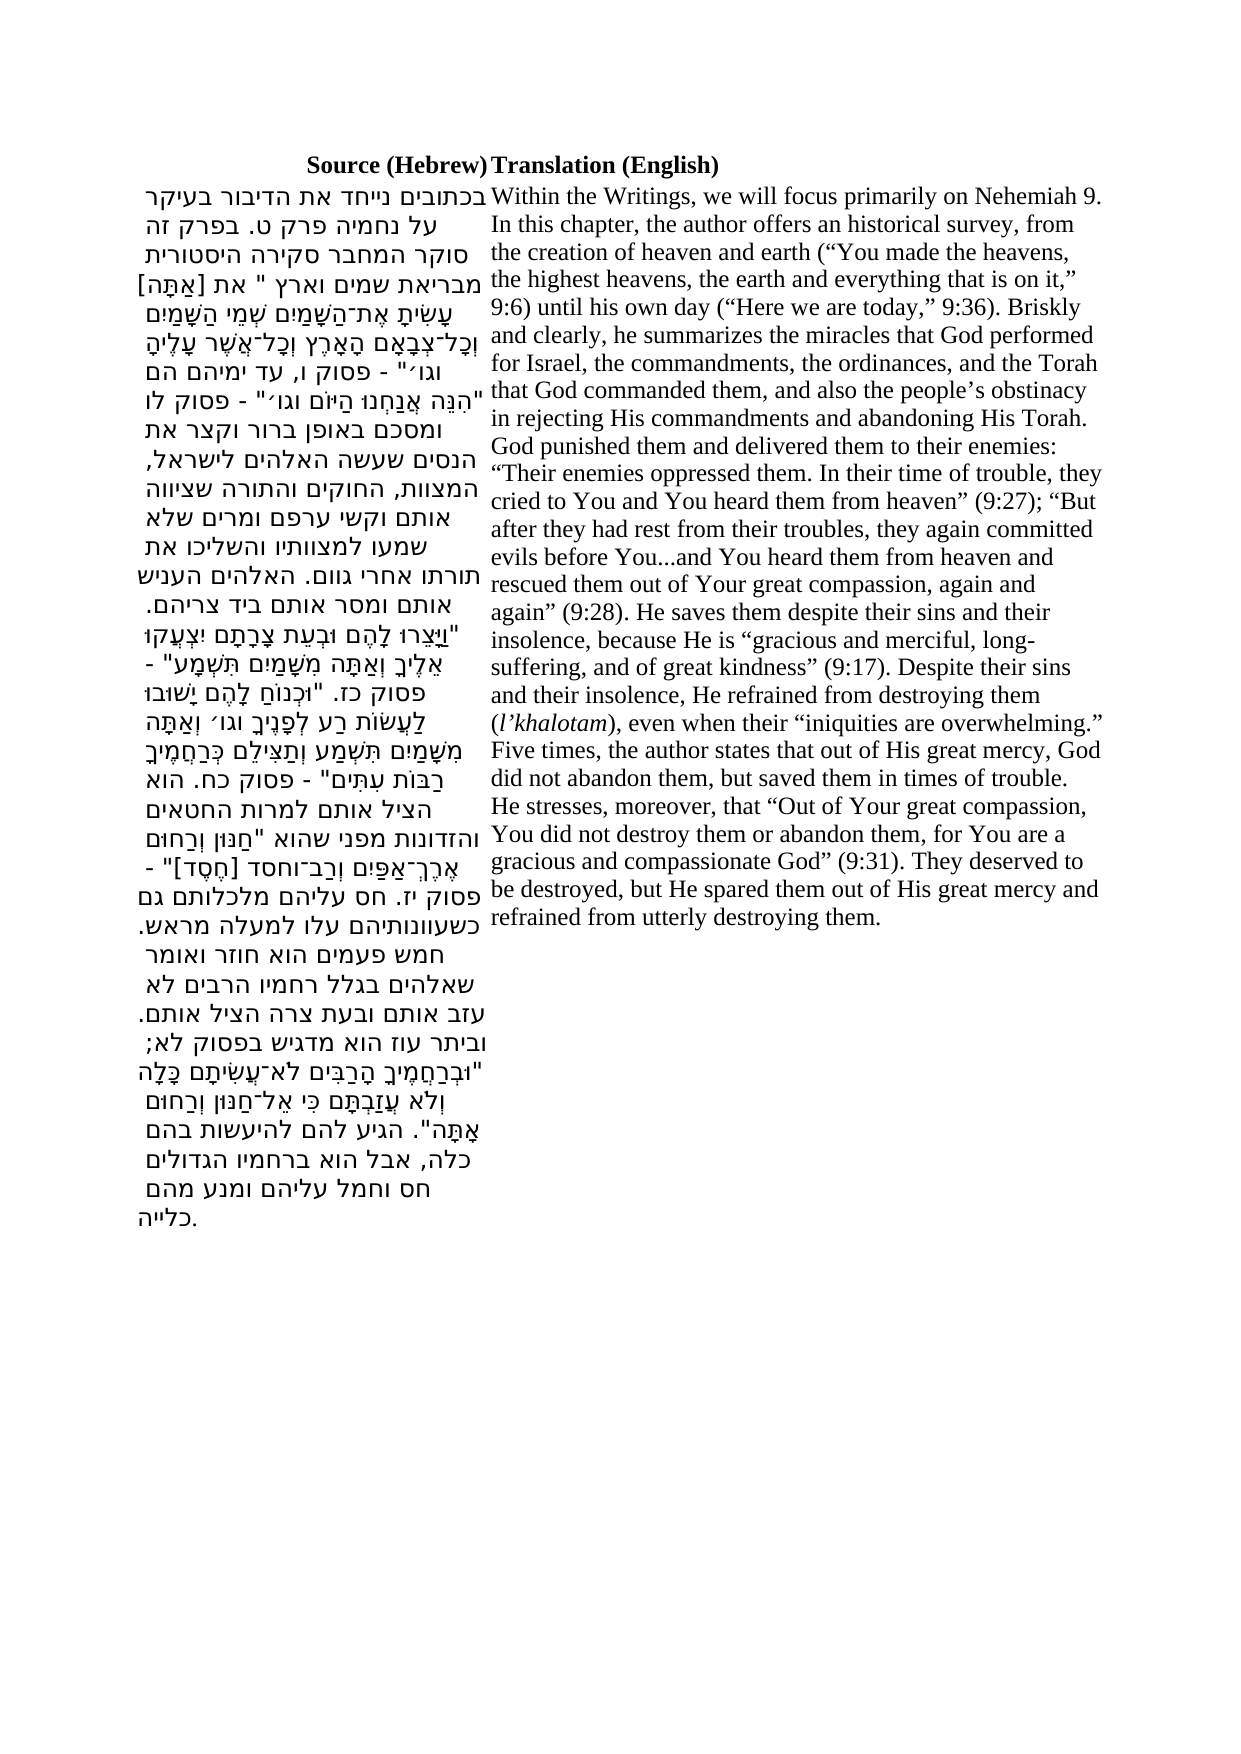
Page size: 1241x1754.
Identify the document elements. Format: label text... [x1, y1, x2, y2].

table_header Source (Hebrew) [135, 150, 489, 181]
table_cell Within the Writings, we will focus primarily on Nehemiah 9. In this chapter, the author offers an historical survey, from the creation of heaven and earth (“You made the heavens, the highest heavens, the earth and everything that is on it,” 9:6) until his own day (“Here we are today,” 9:36). Briskly and clearly, he summarizes the miracles that God performed for Israel, the commandments, the ordinances, and the Torah that God commanded them, and also the people’s obstinacy in rejecting His commandments and abandoning His Torah. God punished them and delivered them to their enemies: “Their enemies oppressed them. In their time of trouble, they cried to You and You heard them from heaven” (9:27); “But after they had rest from their troubles, they again committed evils before You...and You heard them from heaven and rescued them out of Your great compassion, again and again” (9:28). He saves them despite their sins and their insolence, because He is “gracious and merciful, long-suffering, and of great kindness” (9:17). Despite their sins and their insolence, He refrained from destroying them (l’khalotam), even when their “iniquities are overwhelming.” Five times, the author states that out of His great mercy, God did not abandon them, but saved them in times of trouble. He stresses, moreover, that “Out of Your great compassion, You did not destroy them or abandon them, for You are a gracious and compassionate God” (9:31). They deserved to be destroyed, but He spared them out of His great mercy and refrained from utterly destroying them. [489, 181, 1105, 1234]
table_cell בכתובים נייחד את הדיבור בעיקר על נחמיה פרק ט. בפרק זה סוקר המחבר סקירה היסטורית מבריאת שמים וארץ " את [אַתָּה] עָשִׂיתָ אֶת־הַשָּׁמַיִם שְׁמֵי הַשָּׁמַיִם וְכָל־צְבָאָם הָאָרֶץ וְכָל־אֲשֶׁר עָלֶיהָ וגו׳" - פסוק ו, עד ימיהם הם "הִנֵּה אֲנַחְנוּ הַיּוֹם וגו׳" - פסוק לו ומסכם באופן ברור וקצר את הנסים שעשה האלהים לישראל, המצוות, החוקים והתורה שציווה אותם וקשי ערפם ומרים שלא שמעו למצוותיו והשליכו את תורתו אחרי גוום. האלהים העניש אותם ומסר אותם ביד צריהם. "וַיָּצֵרוּ לָהֶם וּבְעֵת צָרָתָם יִצְעֲקוּ אֵלֶיךָ וְאַתָּה מִשָּׁמַיִם תִּשְׁמָע" - פסוק כז. "וּכְנוֹחַ לָהֶם יָשׁוּבוּ לַעֲשׂוֹת רַע לְפָנֶיךָ וגו׳ וְאַתָּה מִשָּׁמַיִם תִּשְׁמַע וְתַצִּילֵם כְּרַחֲמֶיךָ רַבּוֹת עִתִּים" - פסוק כח. הוא הציל אותם למרות החטאים והזדונות מפני שהוא "חַנּוּן וְרַחוּם אֶרֶךְ־אַפַּיִם וְרַב־וחסד [חֶסֶד]" - פסוק יז. חס עליהם מלכלותם גם כשעוונותיהם עלו למעלה מראש. חמש פעמים הוא חוזר ואומר שאלהים בגלל רחמיו הרבים לא עזב אותם ובעת צרה הציל אותם. וביתר עוז הוא מדגיש בפסוק לא; "וּבְרַחֲמֶיךָ הָרַבִּים לֹא־עֲשִׂיתָם כָּלָה וְלֹא עֲזַבְתָּם כִּי אֵל־חַנּוּן וְרַחוּם אָתָּה". הגיע להם להיעשות בהם כלה, אבל הוא ברחמיו הגדולים חס וחמל עליהם ומנע מהם כלייה. [135, 181, 489, 1234]
table_header Translation (English) [489, 150, 1105, 181]
